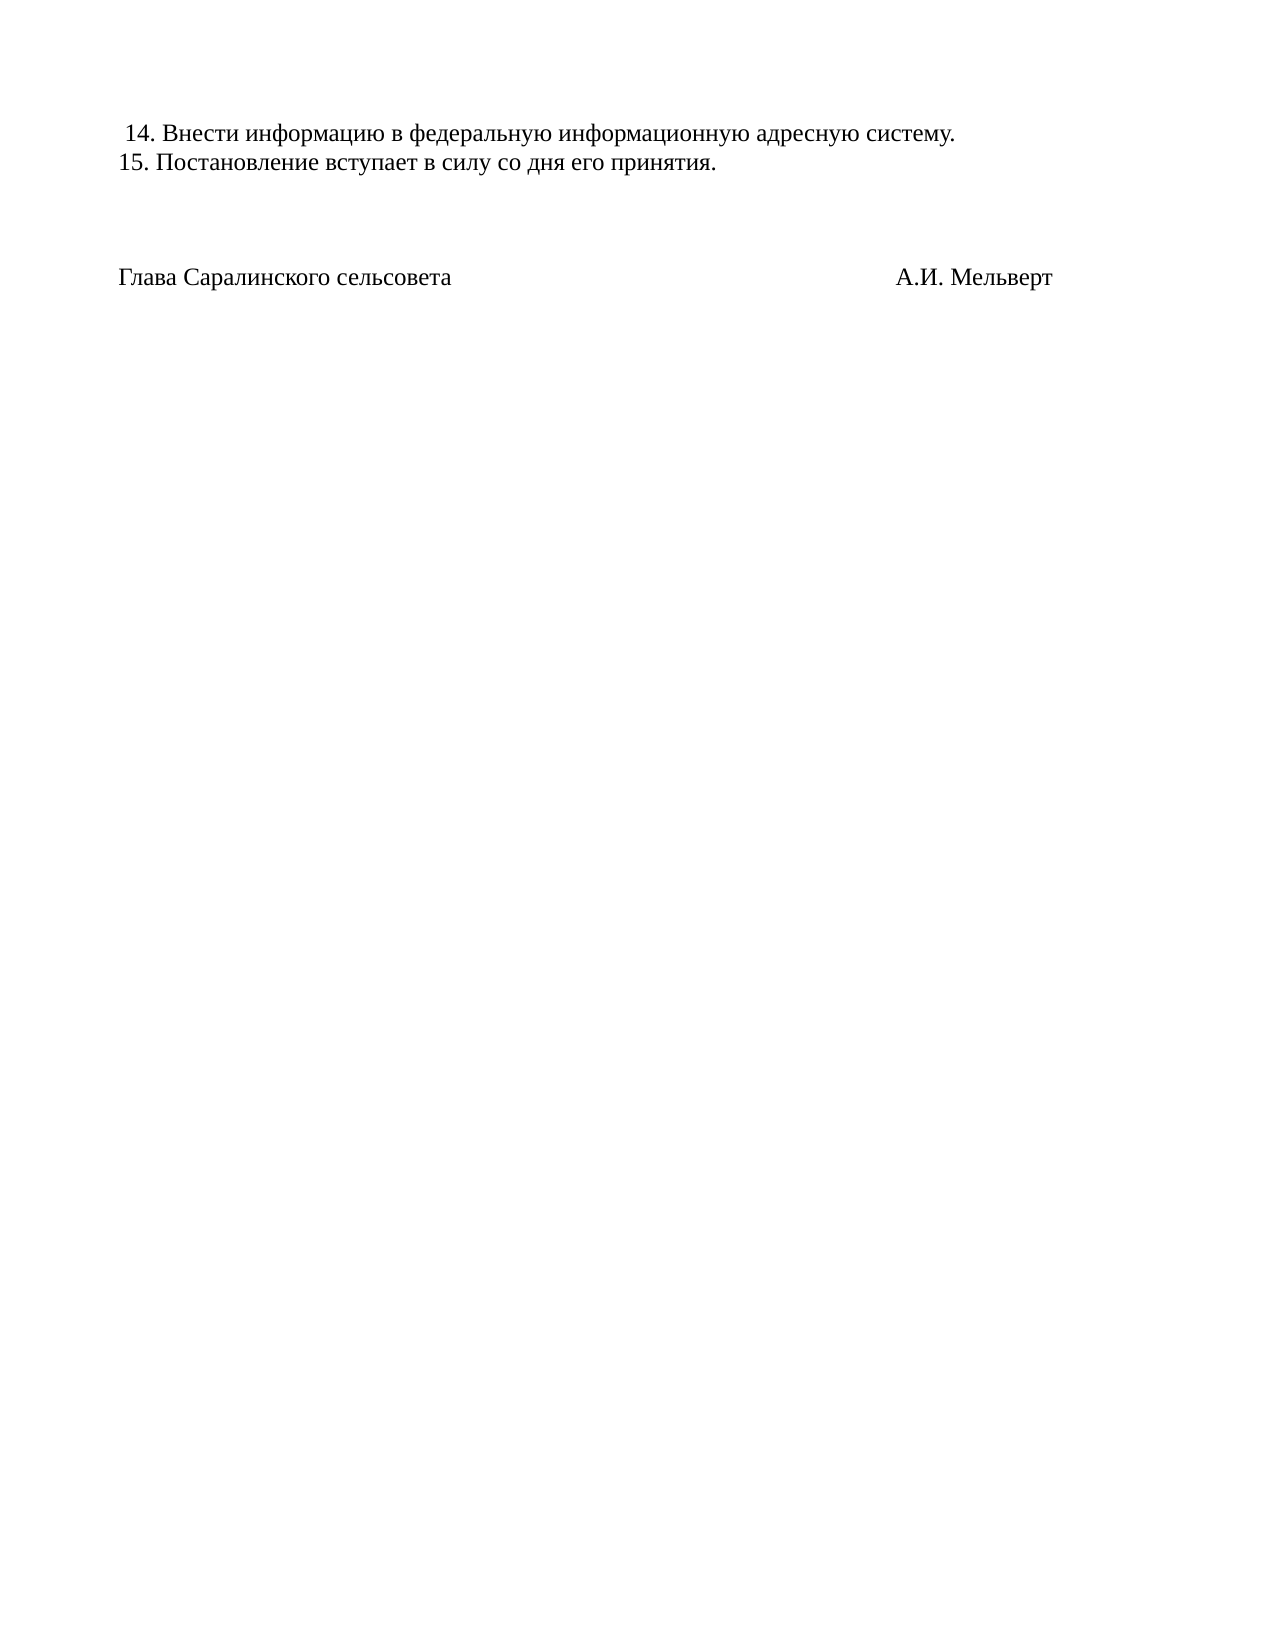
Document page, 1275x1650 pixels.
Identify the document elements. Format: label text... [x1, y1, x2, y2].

text 14. Внести информацию в федеральную информационную адресную систему. [118, 118, 1157, 147]
text 15. Постановление вступает в силу со дня его принятия. [118, 147, 1157, 176]
text Глава Саралинского сельсовета А.И. Мельверт [118, 262, 1157, 291]
